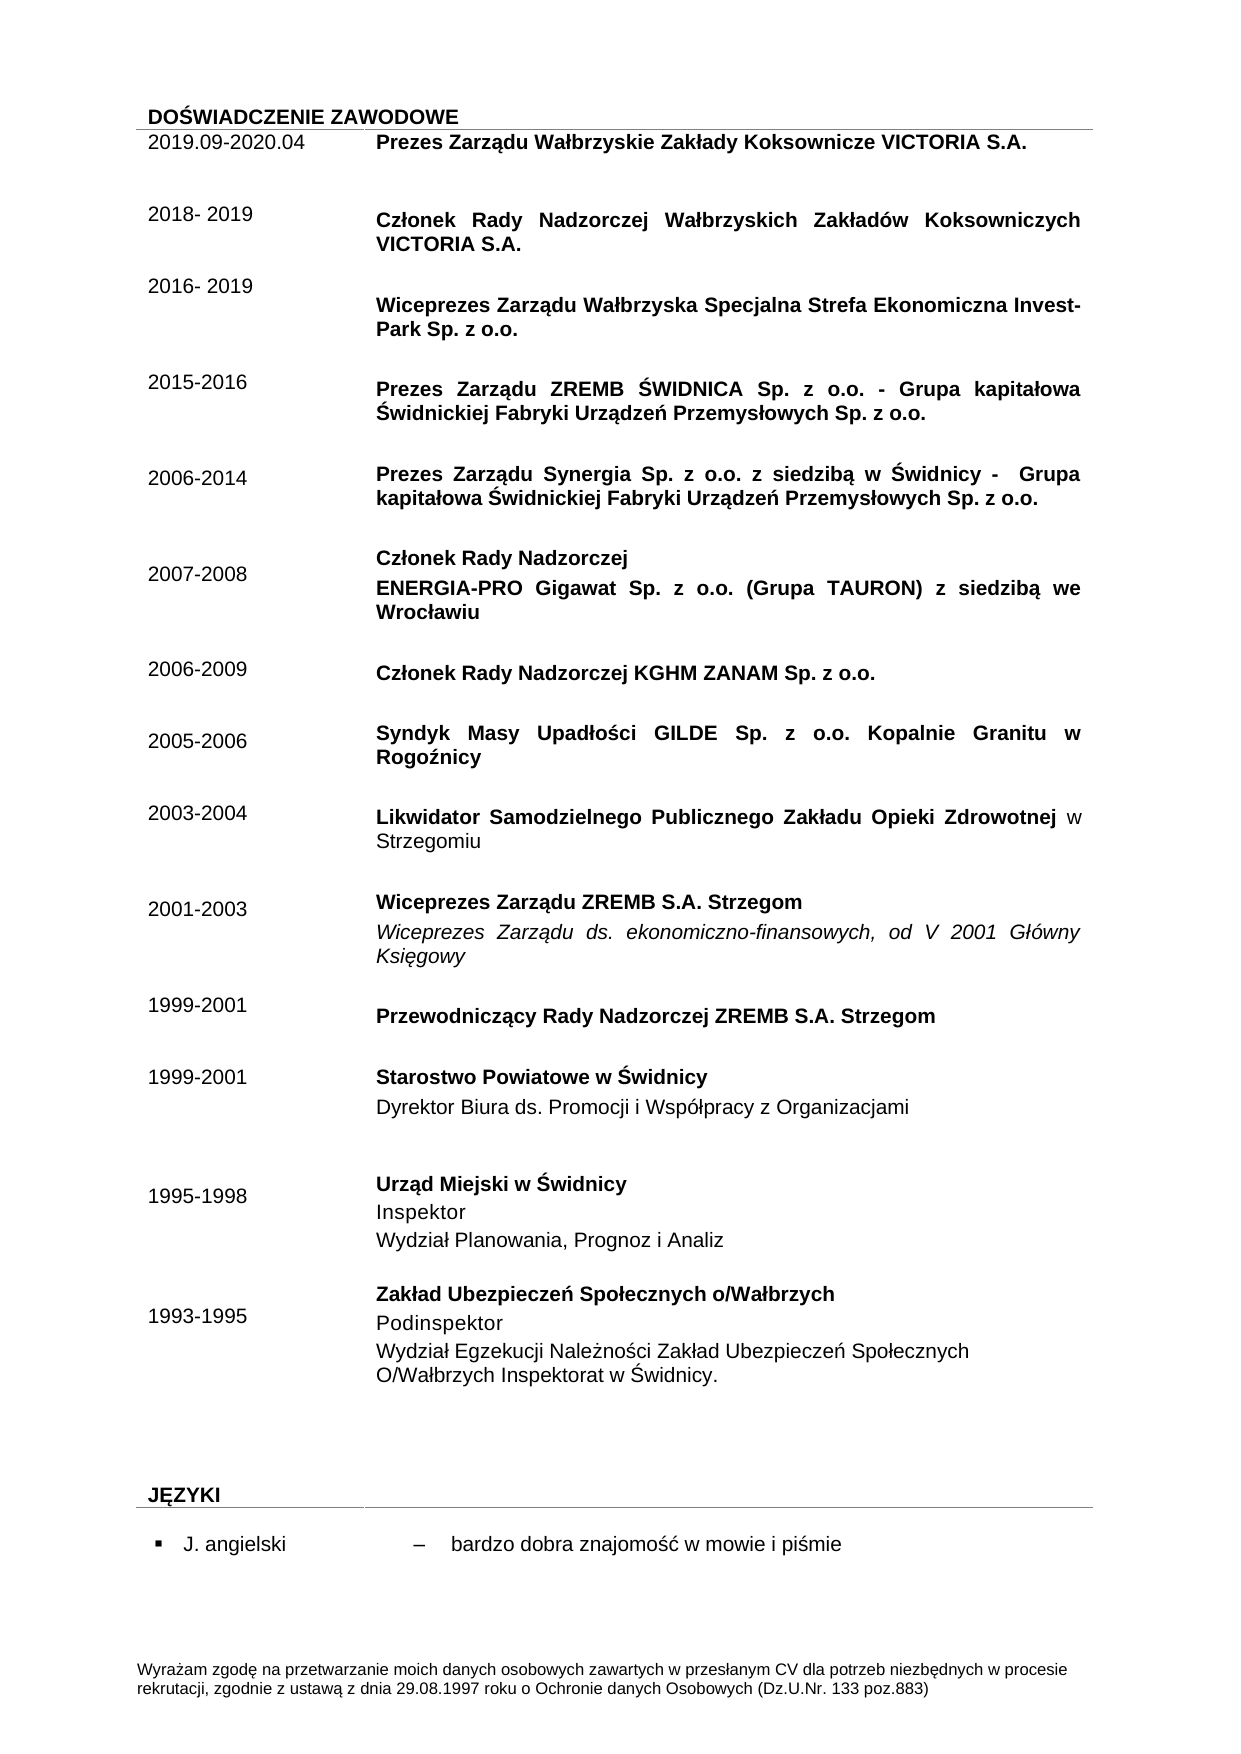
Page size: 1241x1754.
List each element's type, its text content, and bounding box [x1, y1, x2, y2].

table_cell JĘZYKI [136, 1435, 1093, 1507]
table_cell J. angielski [136, 1508, 364, 1628]
table_cell bardzo dobra znajomość w mowie i piśmie [365, 1508, 1093, 1628]
table_cell Prezes Zarządu Wałbrzyskie Zakłady Koksownicze VICTORIA S.A. Członek Rady Nadzorczej Wałbrzyskich Zakładów Koksowniczych VICTORIA S.A. Wiceprezes Zarządu Wałbrzyska Specjalna Strefa Ekonomiczna Invest-Park Sp. z o.o. Prezes Zarządu ZREMB ŚWIDNICA Sp. z o.o. - Grupa kapitałowa Świdnickiej Fabryki Urządzeń Przemysłowych Sp. z o.o. Prezes Zarządu Synergia Sp. z o.o. z siedzibą w Świdnicy - Grupa kapitałowa Świdnickiej Fabryki Urządzeń Przemysłowych Sp. z o.o. Członek Rady Nadzorczej ENERGIA-PRO Gigawat Sp. z o.o. (Grupa TAURON) z siedzibą we Wrocławiu Członek Rady Nadzorczej KGHM ZANAM Sp. z o.o. Syndyk Masy Upadłości GILDE Sp. z o.o. Kopalnie Granitu w Rogoźnicy Likwidator Samodzielnego Publicznego Zakładu Opieki Zdrowotnej w Strzegomiu Wiceprezes Zarządu ZREMB S.A. Strzegom Wiceprezes Zarządu ds. ekonomiczno-finansowych, od V 2001 Główny Księgowy Przewodniczący Rady Nadzorczej ZREMB S.A. Strzegom Starostwo Powiatowe w Świdnicy Dyrektor Biura ds. Promocji i Współpracy z Organizacjami Urząd Miejski w Świdnicy Inspektor Wydział Planowania, Prognoz i Analiz Zakład Ubezpieczeń Społecznych o/Wałbrzych Podinspektor Wydział Egzekucji Należności Zakład Ubezpieczeń Społecznych O/Wałbrzych Inspektorat w Świdnicy. [365, 130, 1093, 1434]
table_cell 2019.09-2020.04 2018- 2019 2016- 2019 2015-2016 2006-2014 2007-2008 2006-2009 2005-2006 2003-2004 2001-2003 1999-2001 1999-2001 1995-1998 1993-1995 [136, 130, 364, 1434]
table_cell DOŚWIADCZENIE ZAWODOWE [136, 57, 1093, 129]
